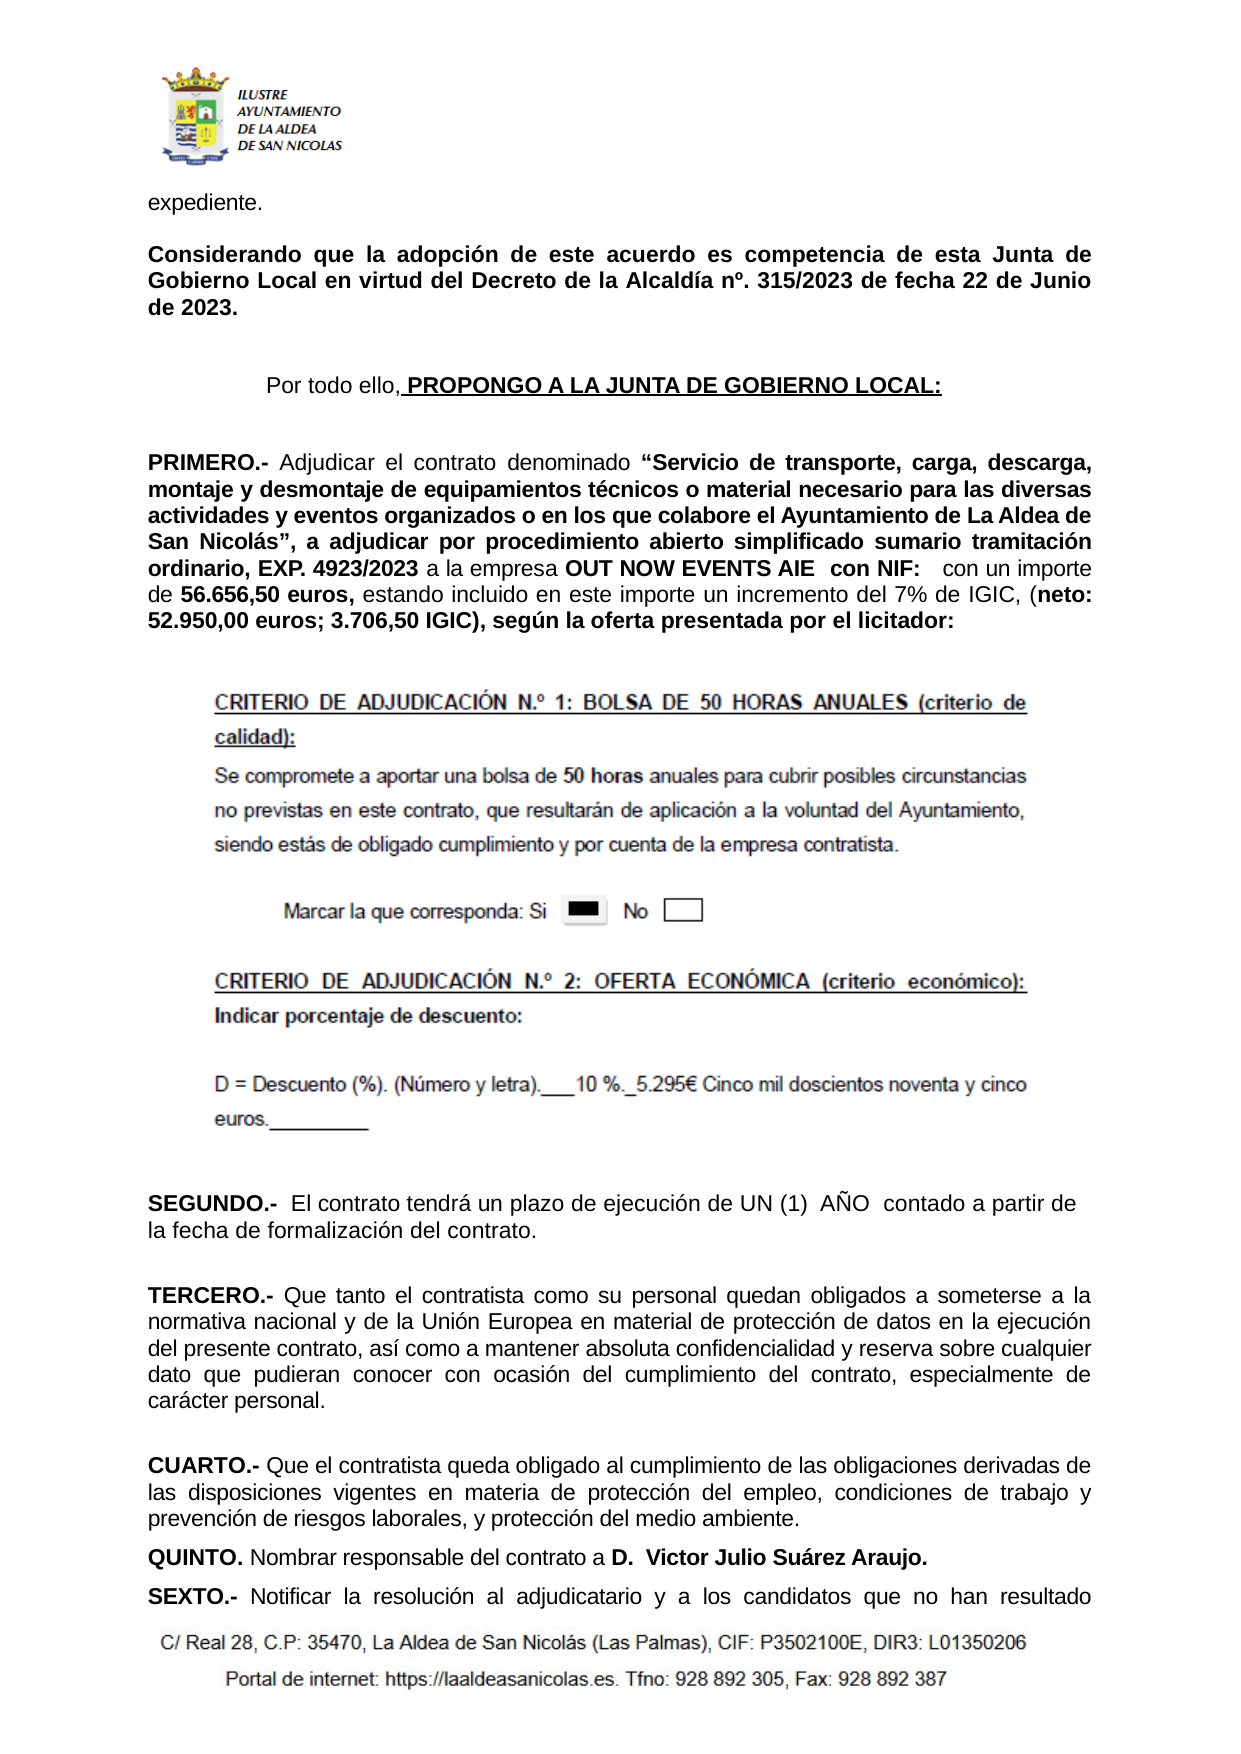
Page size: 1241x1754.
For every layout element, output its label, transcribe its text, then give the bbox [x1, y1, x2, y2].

text CUARTO.- Que el contratista queda obligado al cumplimiento de las obligaciones derivadas de las disposiciones vigentes en materia de protección del empleo, condiciones de trabajo y prevención de riesgos laborales, y protección del medio ambiente. [148, 1452, 1093, 1531]
text Considerando que la adopción de este acuerdo es competencia de esta Junta de Gobierno Local en virtud del Decreto de la Alcaldía nº. 315/2023 de fecha 22 de Junio de 2023. [148, 241, 1093, 320]
text PRIMERO.- Adjudicar el contrato denominado “Servicio de transporte, carga, descarga, montaje y desmontaje de equipamientos técnicos o material necesario para las diversas actividades y eventos organizados o en los que colabore el Ayuntamiento de La Aldea de San Nicolás”, a adjudicar por procedimiento abierto simplificado sumario tramitación ordinario, EXP. 4923/2023 a la empresa OUT NOW EVENTS AIE con NIF: con un importe de 56.656,50 euros, estando incluido en este importe un incremento del 7% de IGIC, (neto: 52.950,00 euros; 3.706,50 IGIC), según la oferta presentada por el licitador: [148, 449, 1093, 634]
text Por todo ello, PROPONGO A LA JUNTA DE GOBIERNO LOCAL: [148, 372, 1078, 398]
picture [148, 1626, 1034, 1695]
text expediente. [148, 188, 1093, 215]
text TERCERO.- Que tanto el contratista como su personal quedan obligados a someterse a la normativa nacional y de la Unión Europea en material de protección de datos en la ejecución del presente contrato, así como a mantener absoluta confidencialidad y reserva sobre cualquier dato que pudieran conocer con ocasión del cumplimiento del contrato, especialmente de carácter personal. [148, 1282, 1093, 1413]
picture [207, 685, 1034, 1154]
text SEXTO.- Notificar la resolución al adjudicatario y a los candidatos que no han resultado [148, 1583, 1093, 1609]
picture [148, 59, 358, 173]
text QUINTO. Nombrar responsable del contrato a D. Victor Julio Suárez Araujo. [148, 1544, 1093, 1570]
text SEGUNDO.- El contrato tendrá un plazo de ejecución de UN (1) AÑO contado a partir de la fecha de formalización del contrato. [148, 1190, 1078, 1243]
